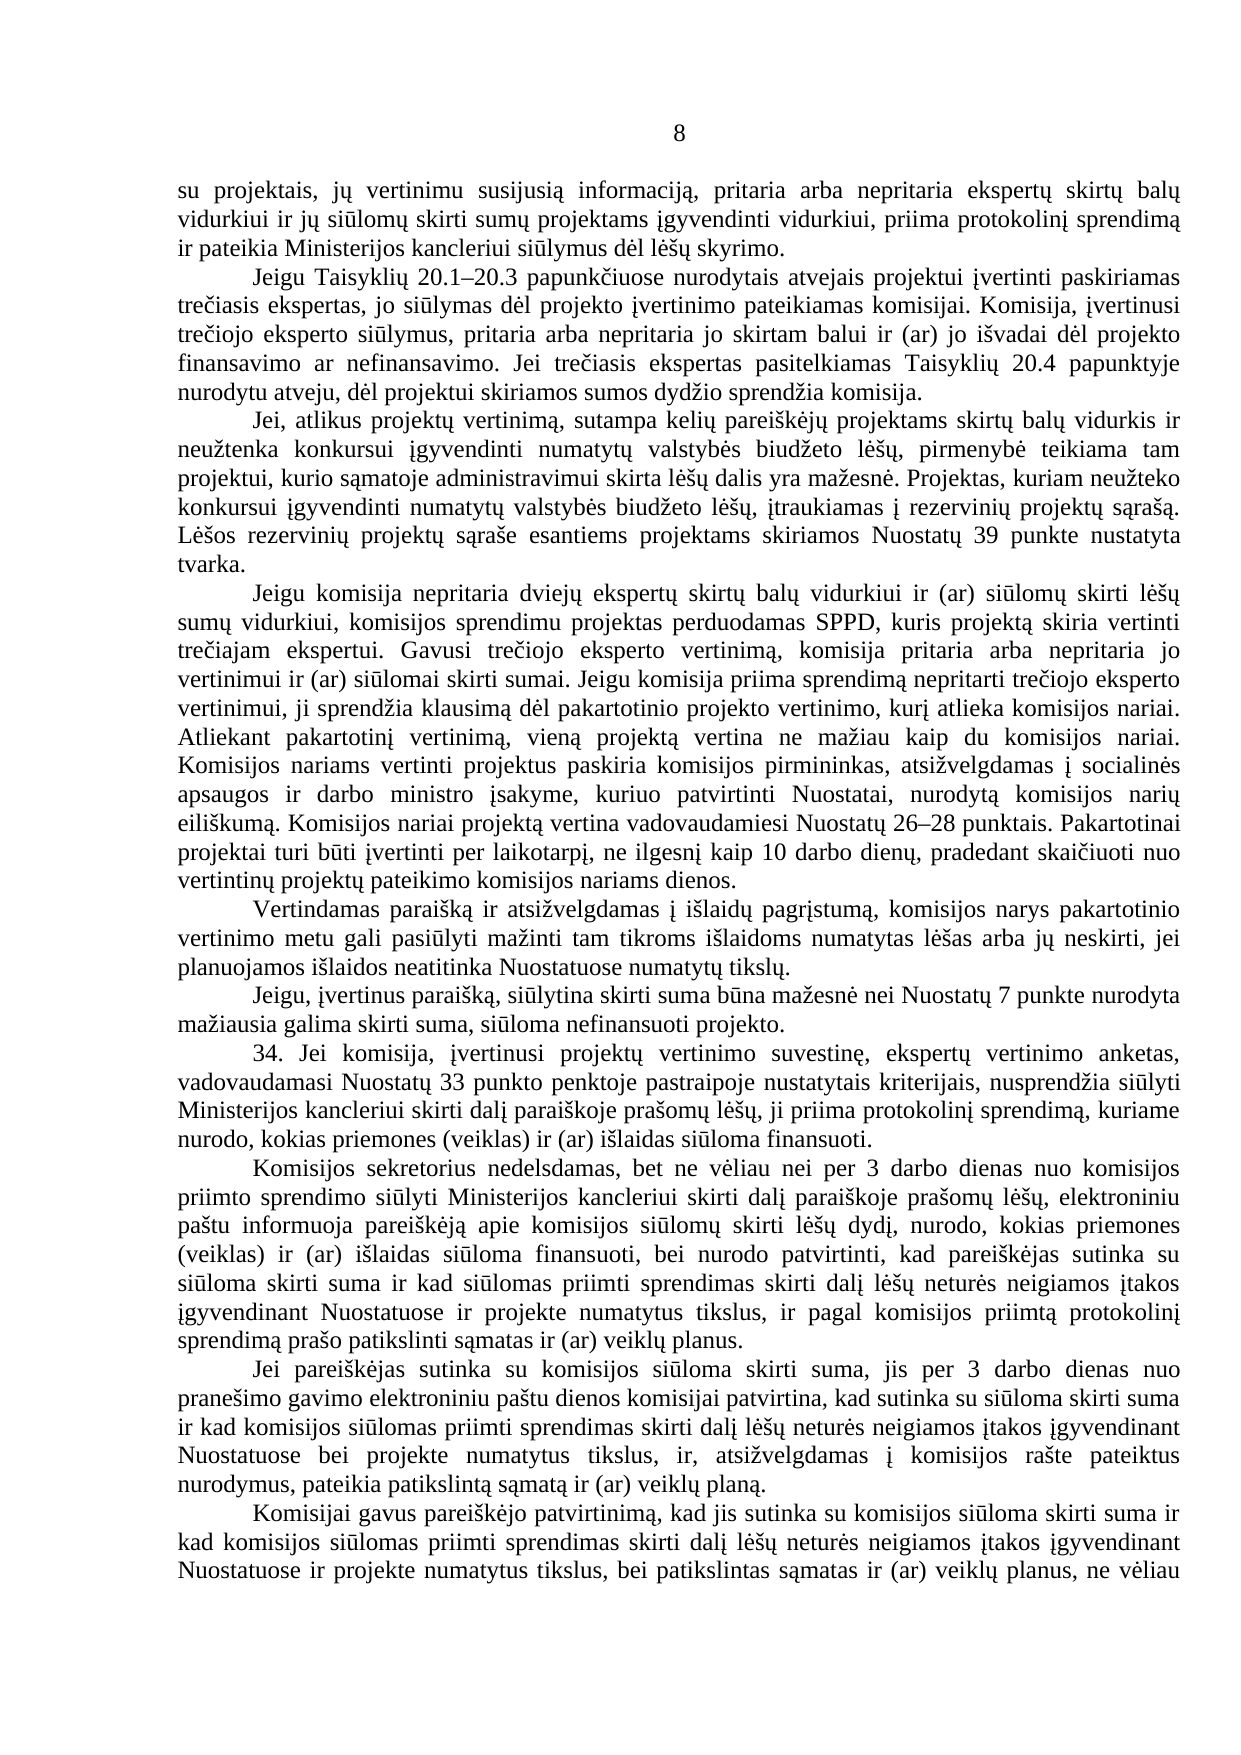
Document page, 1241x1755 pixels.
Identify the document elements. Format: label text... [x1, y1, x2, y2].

text Komisijos sekretorius nedelsdamas, bet ne vėliau nei per 3 darbo dienas nuo komisijos priimto sprendimo siūlyti Ministerijos kancleriui skirti dalį paraiškoje prašomų lėšų, elektroniniu paštu informuoja pareiškėją apie komisijos siūlomų skirti lėšų dydį, nurodo, kokias priemones (veiklas) ir (ar) išlaidas siūloma finansuoti, bei nurodo patvirtinti, kad pareiškėjas sutinka su siūloma skirti suma ir kad siūlomas priimti sprendimas skirti dalį lėšų neturės neigiamos įtakos įgyvendinant Nuostatuose ir projekte numatytus tikslus, ir pagal komisijos priimtą protokolinį sprendimą prašo patikslinti sąmatas ir (ar) veiklų planus. [177, 1153, 1181, 1354]
text 34. Jei komisija, įvertinusi projektų vertinimo suvestinę, ekspertų vertinimo anketas, vadovaudamasi Nuostatų 33 punkto penktoje pastraipoje nustatytais kriterijais, nusprendžia siūlyti Ministerijos kancleriui skirti dalį paraiškoje prašomų lėšų, ji priima protokolinį sprendimą, kuriame nurodo, kokias priemones (veiklas) ir (ar) išlaidas siūloma finansuoti. [177, 1038, 1181, 1153]
text Vertindamas paraišką ir atsižvelgdamas į išlaidų pagrįstumą, komisijos narys pakartotinio vertinimo metu gali pasiūlyti mažinti tam tikroms išlaidoms numatytas lėšas arba jų neskirti, jei planuojamos išlaidos neatitinka Nuostatuose numatytų tikslų. [177, 894, 1181, 981]
text Jeigu Taisyklių 20.1–20.3 papunkčiuose nurodytais atvejais projektui įvertinti paskiriamas trečiasis ekspertas, jo siūlymas dėl projekto įvertinimo pateikiamas komisijai. Komisija, įvertinusi trečiojo eksperto siūlymus, pritaria arba nepritaria jo skirtam balui ir (ar) jo išvadai dėl projekto finansavimo ar nefinansavimo. Jei trečiasis ekspertas pasitelkiamas Taisyklių 20.4 papunktyje nurodytu atveju, dėl projektui skiriamos sumos dydžio sprendžia komisija. [177, 262, 1181, 406]
text Jei, atlikus projektų vertinimą, sutampa kelių pareiškėjų projektams skirtų balų vidurkis ir neužtenka konkursui įgyvendinti numatytų valstybės biudžeto lėšų, pirmenybė teikiama tam projektui, kurio sąmatoje administravimui skirta lėšų dalis yra mažesnė. Projektas, kuriam neužteko konkursui įgyvendinti numatytų valstybės biudžeto lėšų, įtraukiamas į rezervinių projektų sąrašą. Lėšos rezervinių projektų sąraše esantiems projektams skiriamos Nuostatų 39 punkte nustatyta tvarka. [177, 406, 1181, 578]
text su projektais, jų vertinimu susijusią informaciją, pritaria arba nepritaria ekspertų skirtų balų vidurkiui ir jų siūlomų skirti sumų projektams įgyvendinti vidurkiui, priima protokolinį sprendimą ir pateikia Ministerijos kancleriui siūlymus dėl lėšų skyrimo. [177, 176, 1181, 262]
text Jeigu, įvertinus paraišką, siūlytina skirti suma būna mažesnė nei Nuostatų 7 punkte nurodyta mažiausia galima skirti suma, siūloma nefinansuoti projekto. [177, 981, 1181, 1038]
text Komisijai gavus pareiškėjo patvirtinimą, kad jis sutinka su komisijos siūloma skirti suma ir kad komisijos siūlomas priimti sprendimas skirti dalį lėšų neturės neigiamos įtakos įgyvendinant Nuostatuose ir projekte numatytus tikslus, bei patikslintas sąmatas ir (ar) veiklų planus, ne vėliau [177, 1498, 1181, 1584]
text Jeigu komisija nepritaria dviejų ekspertų skirtų balų vidurkiui ir (ar) siūlomų skirti lėšų sumų vidurkiui, komisijos sprendimu projektas perduodamas SPPD, kuris projektą skiria vertinti trečiajam ekspertui. Gavusi trečiojo eksperto vertinimą, komisija pritaria arba nepritaria jo vertinimui ir (ar) siūlomai skirti sumai. Jeigu komisija priima sprendimą nepritarti trečiojo eksperto vertinimui, ji sprendžia klausimą dėl pakartotinio projekto vertinimo, kurį atlieka komisijos nariai. Atliekant pakartotinį vertinimą, vieną projektą vertina ne mažiau kaip du komisijos nariai. Komisijos nariams vertinti projektus paskiria komisijos pirmininkas, atsižvelgdamas į socialinės apsaugos ir darbo ministro įsakyme, kuriuo patvirtinti Nuostatai, nurodytą komisijos narių eiliškumą. Komisijos nariai projektą vertina vadovaudamiesi Nuostatų 26–28 punktais. Pakartotinai projektai turi būti įvertinti per laikotarpį, ne ilgesnį kaip 10 darbo dienų, pradedant skaičiuoti nuo vertintinų projektų pateikimo komisijos nariams dienos. [177, 578, 1181, 894]
text Jei pareiškėjas sutinka su komisijos siūloma skirti suma, jis per 3 darbo dienas nuo pranešimo gavimo elektroniniu paštu dienos komisijai patvirtina, kad sutinka su siūloma skirti suma ir kad komisijos siūlomas priimti sprendimas skirti dalį lėšų neturės neigiamos įtakos įgyvendinant Nuostatuose bei projekte numatytus tikslus, ir, atsižvelgdamas į komisijos rašte pateiktus nurodymus, pateikia patikslintą sąmatą ir (ar) veiklų planą. [177, 1354, 1181, 1498]
